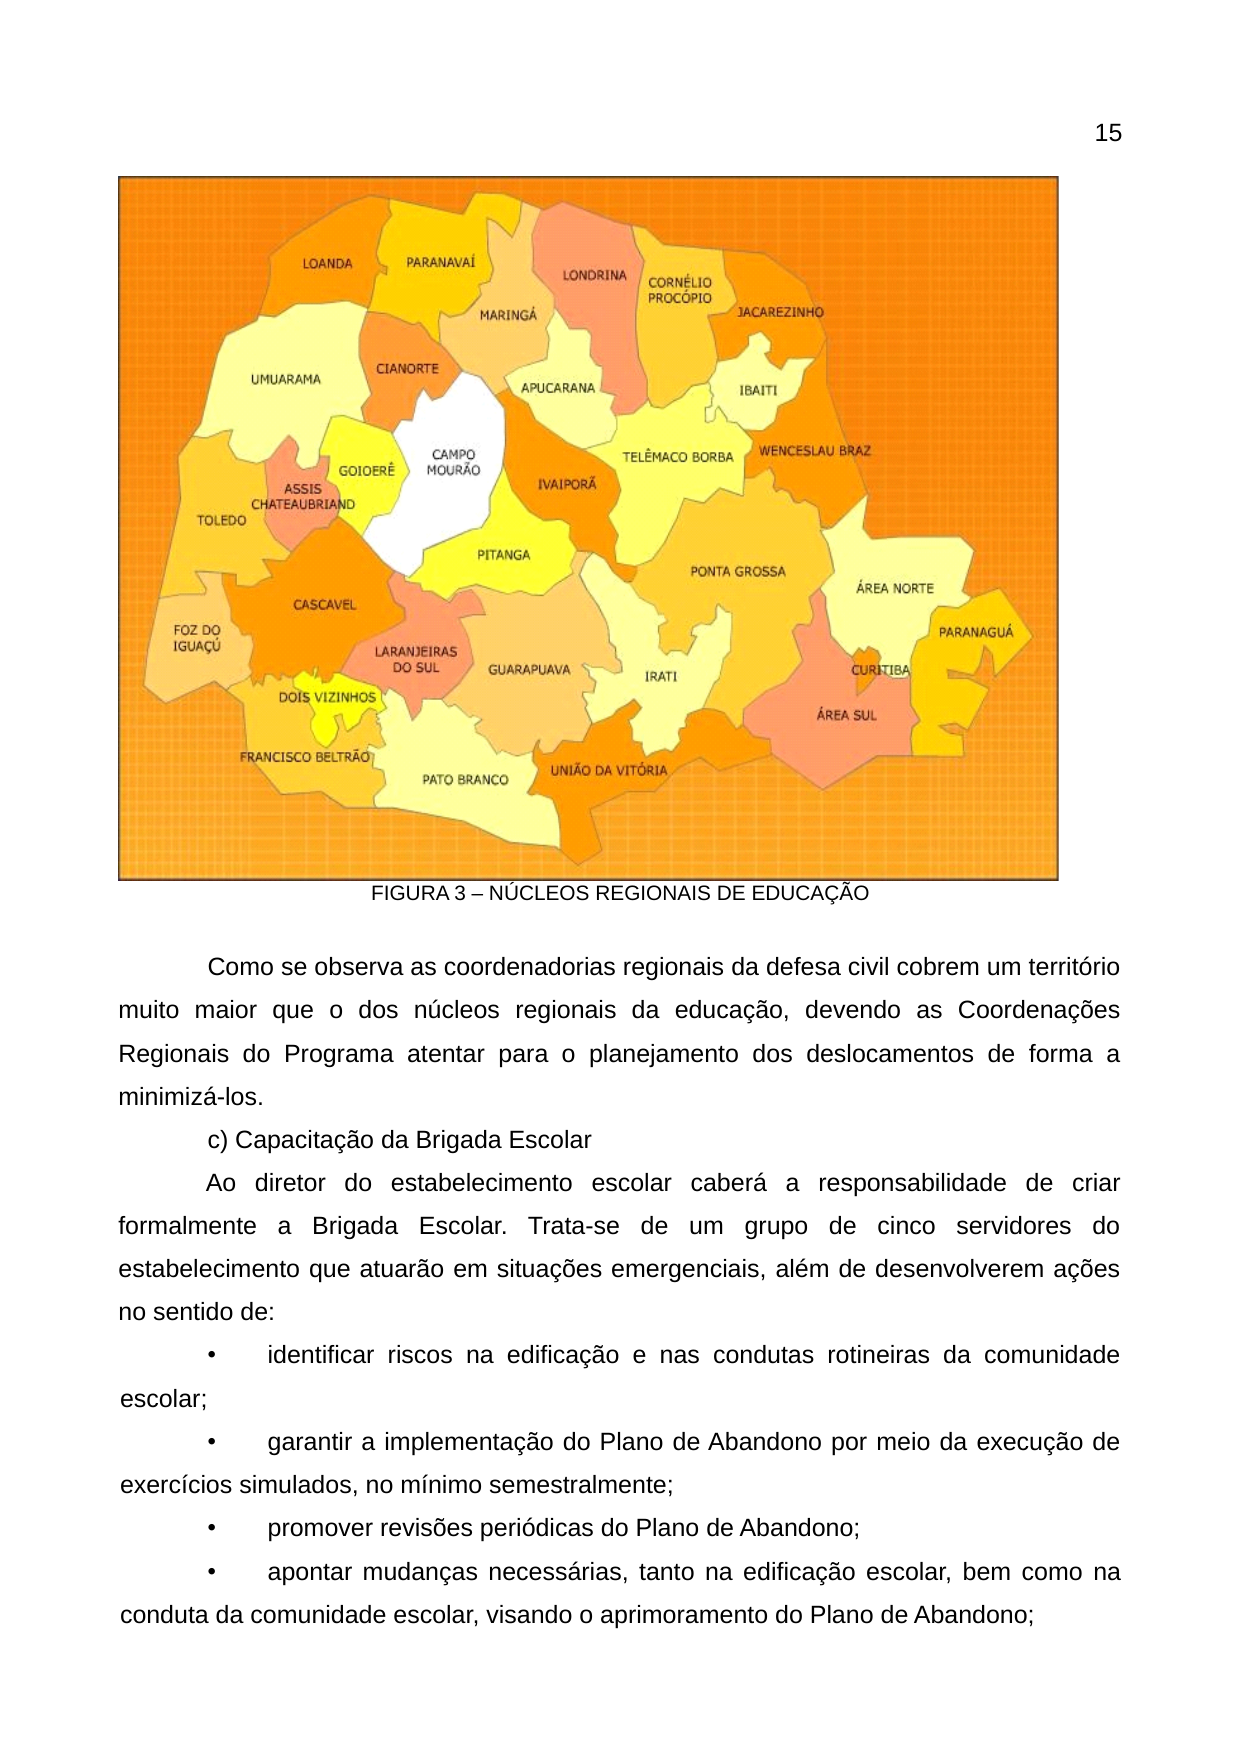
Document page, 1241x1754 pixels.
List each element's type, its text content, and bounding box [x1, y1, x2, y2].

text FIGURA 3 – NÚCLEOS REGIONAIS DE EDUCAÇÃO [118, 881, 1122, 904]
list Capacitação da Brigada Escolar [121, 1125, 1122, 1154]
list apontar mudanças necessárias, tanto na edificação escolar, bem como na conduta da comunidade escolar, visando o aprimoramento do Plano de Abandono; [120, 1556, 1122, 1628]
text Como se observa as coordenadorias regionais da defesa civil cobrem um território muito maior que o dos núcleos regionais da educação, devendo as Coordenações Regionais do Programa atentar para o planejamento dos deslocamentos de forma a minimizá-los. [118, 952, 1122, 1111]
text Ao diretor do estabelecimento escolar caberá a responsabilidade de criar formalmente a Brigada Escolar. Trata-se de um grupo de cinco servidores do estabelecimento que atuarão em situações emergenciais, além de desenvolverem ações no sentido de: [118, 1168, 1122, 1326]
list promover revisões periódicas do Plano de Abandono; [120, 1513, 1122, 1542]
list garantir a implementação do Plano de Abandono por meio da execução de exercícios simulados, no mínimo semestralmente; [120, 1427, 1122, 1499]
list identificar riscos na edificação e nas condutas rotineiras da comunidade escolar; [120, 1341, 1122, 1412]
